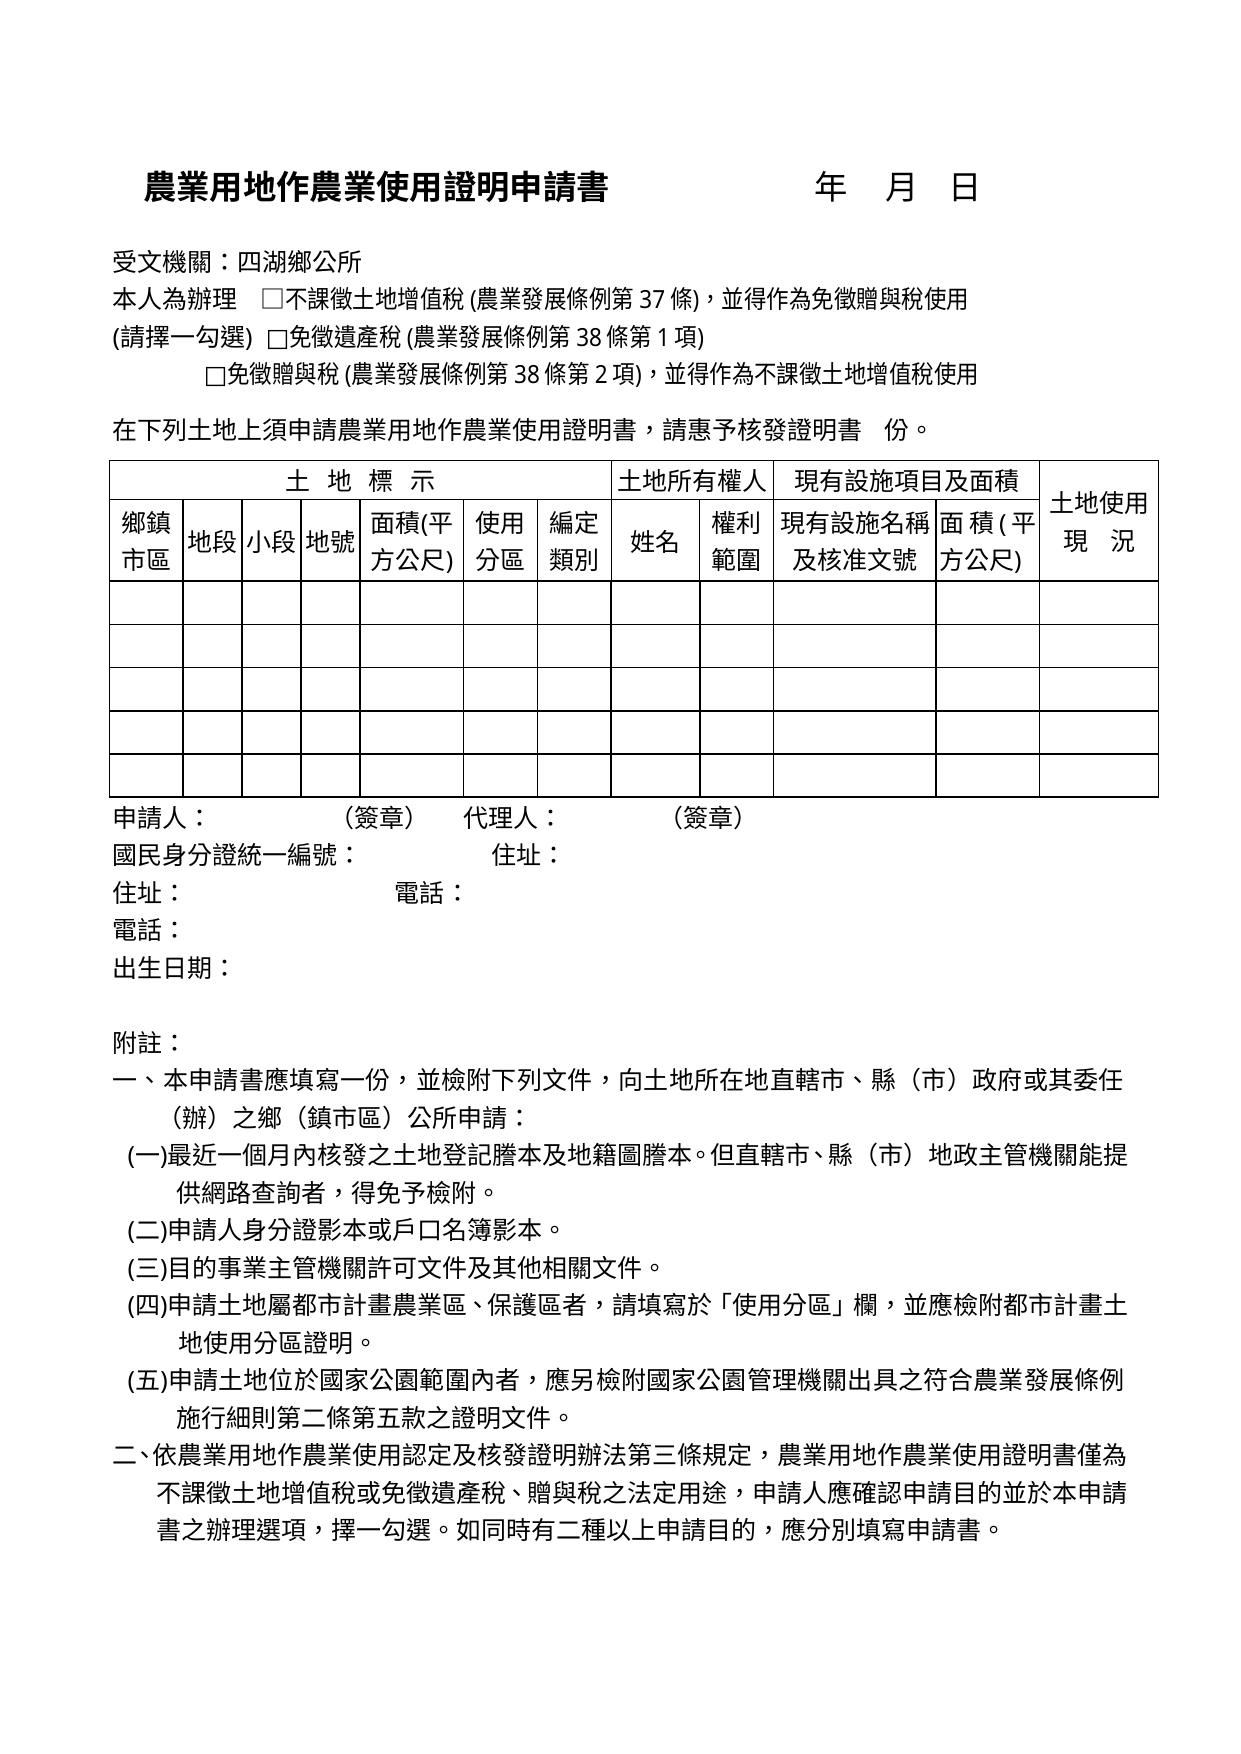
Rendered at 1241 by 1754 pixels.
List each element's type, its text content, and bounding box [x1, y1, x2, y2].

text (二)申請人身分證影本或戶口名簿影本。 [112, 1210, 1128, 1247]
table_cell [302, 755, 359, 796]
text 農業用地作農業使用證明申請書 年 月 日 [112, 148, 1128, 223]
table_cell [774, 582, 935, 623]
table_cell [464, 668, 537, 710]
text 在下列土地上須申請農業用地作農業使用證明書，請惠予核發證明書 份。 [112, 410, 1128, 448]
table_cell [302, 625, 359, 667]
table_cell [538, 712, 610, 753]
table_cell [464, 625, 537, 667]
table_cell [538, 625, 610, 667]
text (四)申請土地屬都市計畫農業區、保護區者，請填寫於「使用分區」欄，並應檢附都市計畫土地使用分區證明。 [127, 1285, 1128, 1360]
table_cell 地號 [302, 500, 359, 580]
table_cell [110, 582, 182, 623]
table_cell [361, 625, 463, 667]
text 出生日期： [112, 947, 1128, 985]
table_cell [243, 712, 300, 753]
table_cell [243, 625, 300, 667]
table_cell [361, 668, 463, 710]
table_cell [1040, 755, 1158, 796]
table_cell [184, 755, 241, 796]
text (一)最近一個月內核發之土地登記謄本及地籍圖謄本。但直轄市、縣（市）地政主管機關能提供網路查詢者，得免予檢附。 [127, 1135, 1128, 1210]
table_cell [361, 582, 463, 623]
text 受文機關：四湖鄉公所 [112, 241, 1128, 279]
table_cell [110, 712, 182, 753]
table_cell [184, 668, 241, 710]
text 二、依農業用地作農業使用認定及核發證明辦法第三條規定，農業用地作農業使用證明書僅為不課徵土地增值稅或免徵遺產稅、贈與稅之法定用途，申請人應確認申請目的並於本申請書之辦理選項，擇一勾選。如同時有二種以上申請目的，應分別填寫申請書。 [112, 1435, 1128, 1547]
text 本人為辦理 □不課徵土地增值稅 (農業發展條例第37條)，並得作為免徵贈與稅使用 [112, 279, 1128, 316]
table_cell 使用 分區 [464, 500, 537, 580]
table_cell [302, 712, 359, 753]
table_cell [937, 625, 1039, 667]
table_cell [774, 625, 935, 667]
text □免徵贈與稅 (農業發展條例第38條第2項)，並得作為不課徵土地增值稅使用 [112, 354, 1128, 391]
table_cell [361, 755, 463, 796]
table_cell [612, 582, 699, 623]
table_cell [612, 712, 699, 753]
table_cell [701, 625, 773, 667]
text 申請人： （簽章） 代理人： （簽章） [112, 797, 1175, 835]
table_cell [302, 668, 359, 710]
text (五)申請土地位於國家公園範圍內者，應另檢附國家公園管理機關出具之符合農業發展條例施行細則第二條第五款之證明文件。 [127, 1360, 1128, 1435]
text 一、本申請書應填寫一份，並檢附下列文件，向土地所在地直轄市、縣（市）政府或其委任（辦）之鄉（鎮市區）公所申請： [112, 1060, 1128, 1135]
table_cell [110, 625, 182, 667]
table_cell 編定 類別 [538, 500, 611, 580]
table_cell 面積(平方公尺) [361, 500, 463, 580]
table_cell [937, 712, 1039, 753]
table_cell [701, 712, 773, 753]
table_cell [701, 668, 773, 710]
table_cell 面積(平方公尺) [937, 500, 1039, 580]
table_cell [937, 755, 1039, 796]
table_cell [302, 582, 359, 623]
table_cell [1040, 668, 1158, 710]
table_cell [774, 668, 935, 710]
table_cell [701, 755, 773, 796]
text 附註： [112, 1022, 1128, 1060]
table_header 土地所有權人 [612, 461, 773, 499]
table_header 現有設施項目及面積 [774, 461, 1039, 499]
table_cell 權利 範圍 [700, 500, 773, 580]
table_cell [243, 668, 300, 710]
table_cell [184, 625, 241, 667]
table_cell [612, 625, 699, 667]
text 住址： 電話： [112, 872, 1128, 910]
table_cell [464, 755, 537, 796]
table_cell [184, 582, 241, 623]
table_cell 現有設施名稱及核准文號 [774, 500, 935, 580]
table_cell [110, 668, 182, 710]
table_cell [612, 668, 699, 710]
table_cell 小段 [243, 500, 300, 580]
table_cell [110, 755, 182, 796]
table_cell [1040, 582, 1158, 623]
table_cell [538, 582, 610, 623]
table_cell [538, 755, 610, 796]
table_cell [1040, 712, 1158, 753]
table_cell [243, 582, 300, 623]
table_cell [538, 668, 610, 710]
table_cell [464, 712, 537, 753]
table_cell [464, 582, 537, 623]
table_cell 地段 [184, 500, 241, 580]
table_cell [701, 582, 773, 623]
table_cell 姓名 [612, 500, 699, 580]
text (請擇一勾選) □免徵遺產稅 (農業發展條例第38條第1項) [112, 316, 1128, 354]
table_cell [774, 712, 935, 753]
table_cell [361, 712, 463, 753]
table_header 土 地 標 示 [110, 461, 611, 499]
table_cell [937, 668, 1039, 710]
table_cell [1040, 625, 1158, 667]
text (三)目的事業主管機關許可文件及其他相關文件。 [112, 1247, 1128, 1285]
text 電話： [112, 910, 1128, 947]
text 國民身分證統一編號： 住址： [112, 835, 1128, 872]
table_cell [243, 755, 300, 796]
table_header 土地使用 現 況 [1040, 461, 1158, 580]
table_cell [937, 582, 1039, 623]
table_cell [612, 755, 699, 796]
table_cell 鄉鎮市區 [110, 500, 182, 580]
table_cell [774, 755, 935, 796]
table_cell [184, 712, 241, 753]
